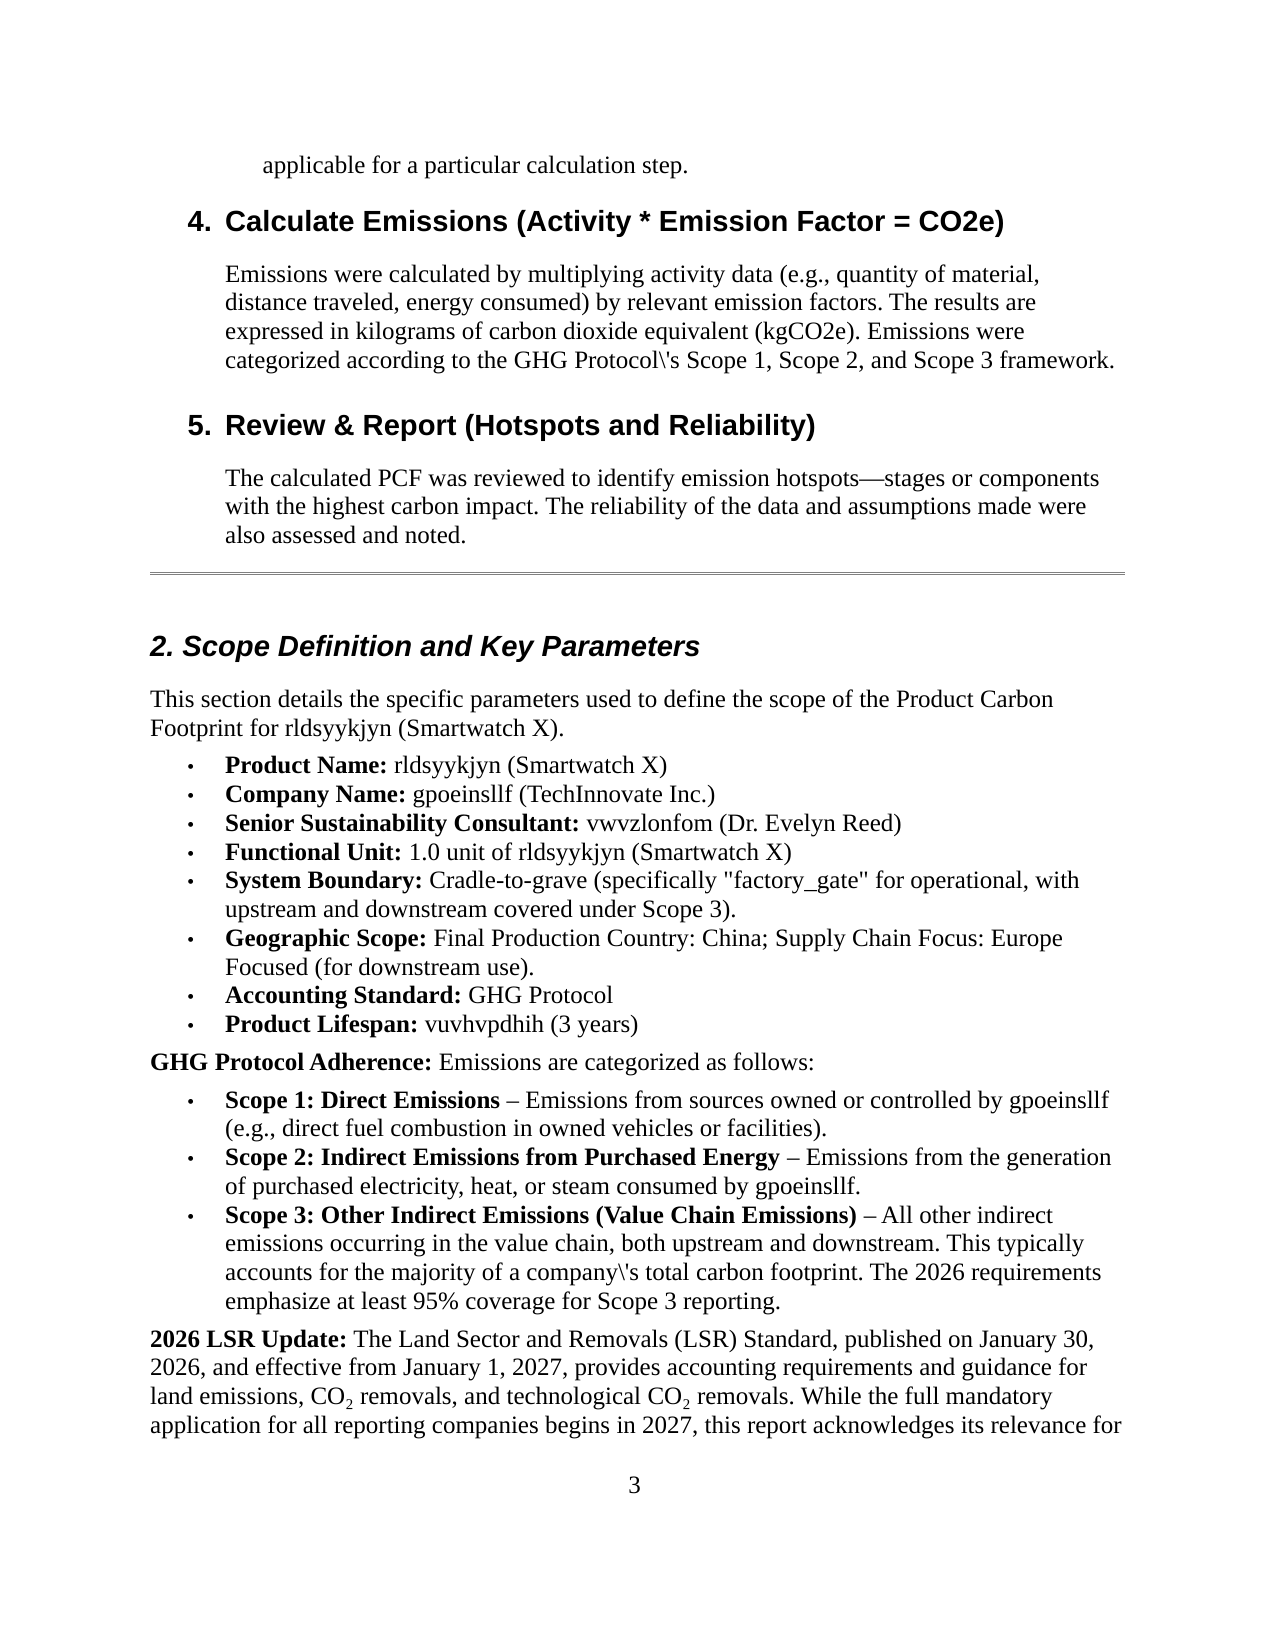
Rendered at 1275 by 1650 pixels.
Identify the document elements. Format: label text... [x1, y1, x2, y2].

list applicable for a particular calculation step. [225, 150, 1125, 179]
list Product Name: rldsyykjyn (Smartwatch X) [187, 751, 1125, 779]
list Senior Sustainability Consultant: vwvzlonfom (Dr. Evelyn Reed) [187, 808, 1125, 837]
list Product Lifespan: vuvhvpdhih (3 years) [187, 1009, 1125, 1038]
list Accounting Standard: GHG Protocol [187, 981, 1125, 1009]
subtitle Calculate Emissions (Activity * Emission Factor = CO2e) [187, 204, 1125, 237]
subtitle Review & Report (Hotspots and Reliability) [187, 408, 1125, 441]
list Functional Unit: 1.0 unit of rldsyykjyn (Smartwatch X) [187, 837, 1125, 866]
list Company Name: gpoeinsllf (TechInnovate Inc.) [187, 779, 1125, 808]
list System Boundary: Cradle-to-grave (specifically "factory_gate" for operational, with upstream and downstream covered under Scope 3). [187, 866, 1125, 923]
text 2026 LSR Update: The Land Sector and Removals (LSR) Standard, published on January 30, 2026, and effective from January 1, 2027, provides accounting requirements and guidance for land emissions, CO₂ removals, and technological CO₂ removals. While the full mandatory application for all reporting companies begins in 2027, this report acknowledges its relevance for [150, 1324, 1125, 1439]
list The calculated PCF was reviewed to identify emission hotspots—stages or components with the highest carbon impact. The reliability of the data and assumptions made were also assessed and noted. [187, 463, 1125, 549]
list Scope 3: Other Indirect Emissions (Value Chain Emissions) – All other indirect emissions occurring in the value chain, both upstream and downstream. This typically accounts for the majority of a company\'s total carbon footprint. The 2026 requirements emphasize at least 95% coverage for Scope 3 reporting. [187, 1200, 1125, 1315]
list Scope 1: Direct Emissions – Emissions from sources owned or controlled by gpoeinsllf (e.g., direct fuel combustion in owned vehicles or facilities). [187, 1085, 1125, 1142]
text This section details the specific parameters used to define the scope of the Product Carbon Footprint for rldsyykjyn (Smartwatch X). [150, 684, 1125, 742]
list Geographic Scope: Final Production Country: China; Supply Chain Focus: Europe Focused (for downstream use). [187, 923, 1125, 981]
list Scope 2: Indirect Emissions from Purchased Energy – Emissions from the generation of purchased electricity, heat, or steam consumed by gpoeinsllf. [187, 1142, 1125, 1200]
subtitle 2. Scope Definition and Key Parameters [150, 629, 1125, 663]
list Emissions were calculated by multiplying activity data (e.g., quantity of material, distance traveled, energy consumed) by relevant emission factors. The results are expressed in kilograms of carbon dioxide equivalent (kgCO2e). Emissions were categorized according to the GHG Protocol\'s Scope 1, Scope 2, and Scope 3 framework. [187, 259, 1125, 374]
text GHG Protocol Adherence: Emissions are categorized as follows: [150, 1047, 1125, 1076]
